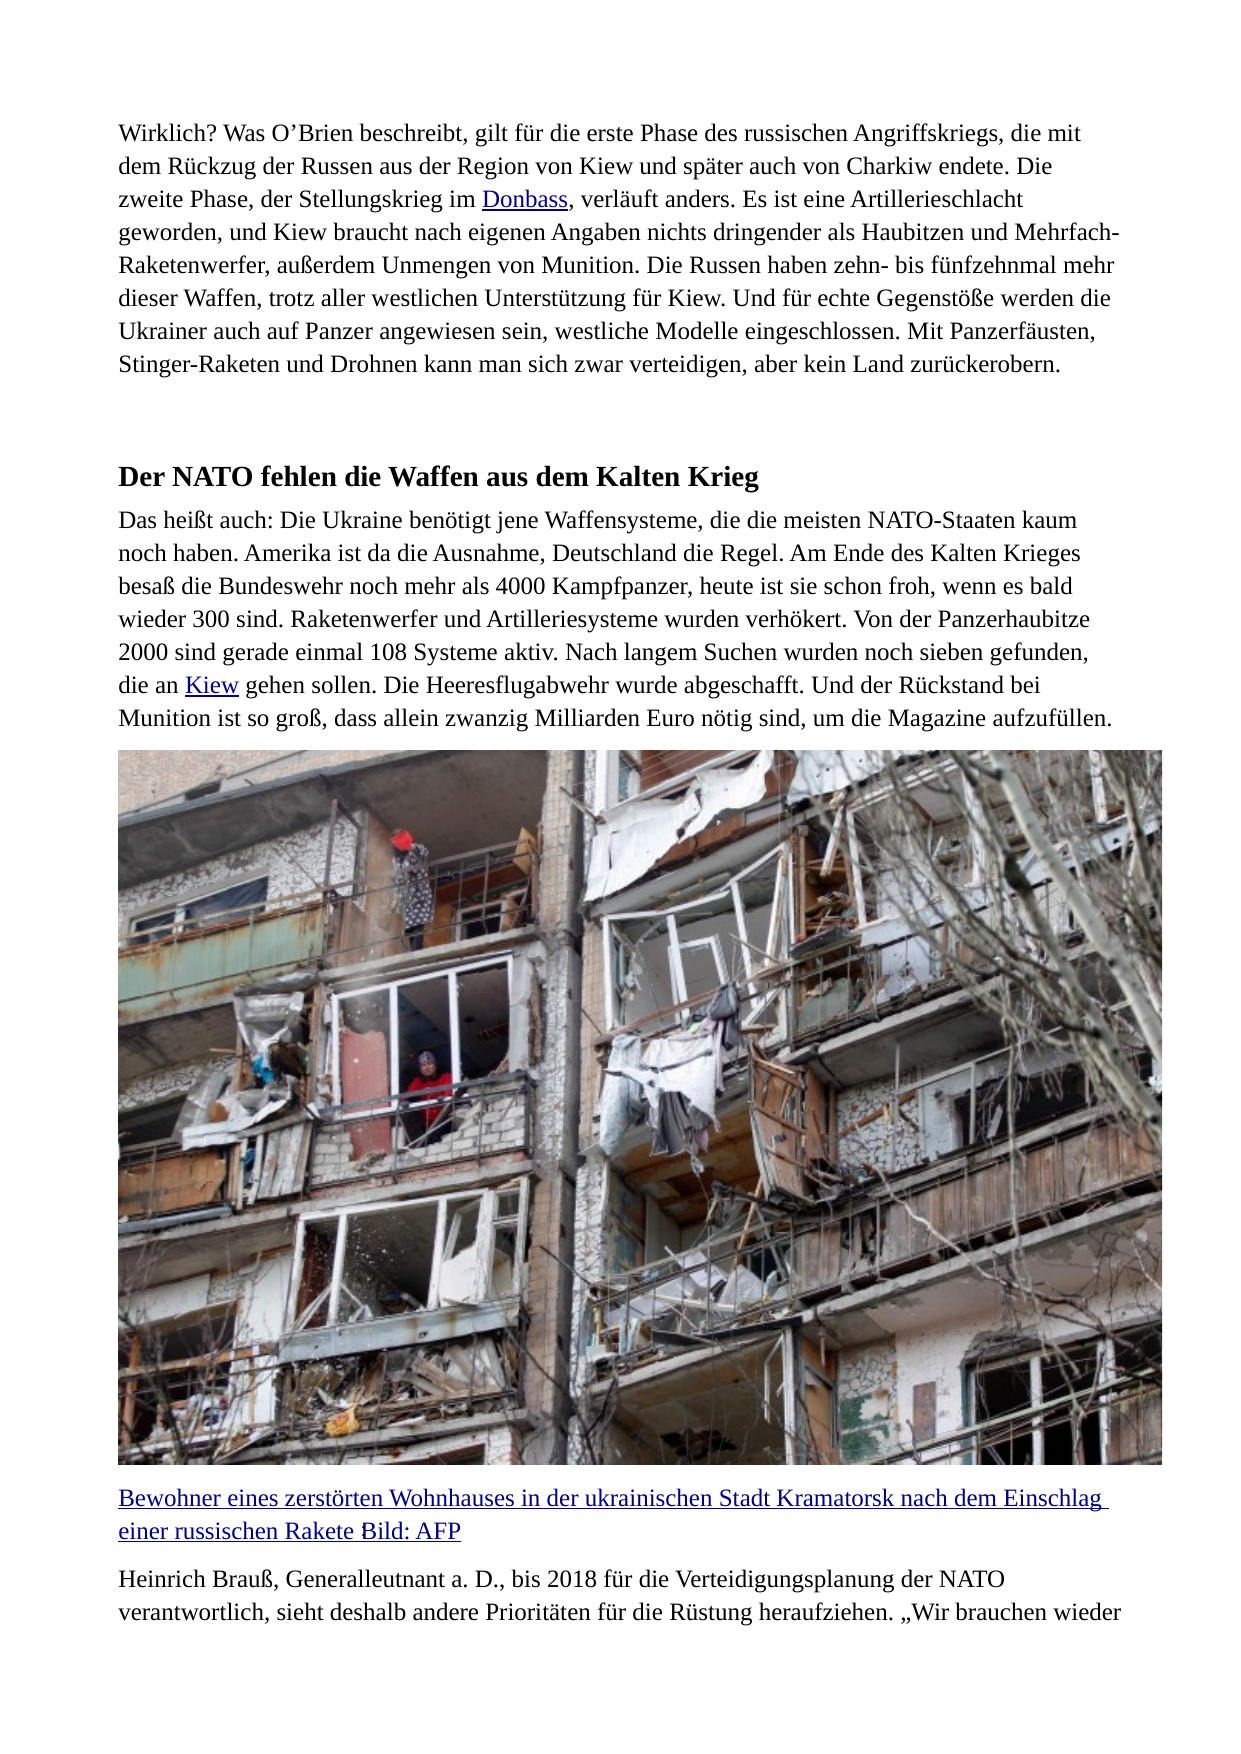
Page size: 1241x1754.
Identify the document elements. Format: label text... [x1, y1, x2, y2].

subtitle Der NATO fehlen die Waffen aus dem Kalten Krieg [118, 459, 1122, 493]
text Bewohner eines zerstörten Wohnhauses in der ukrainischen Stadt Kramatorsk nach dem Einschlag einer russischen Rakete Bild: AFP [118, 1483, 1122, 1545]
text Das heißt auch: Die Ukraine benötigt jene Waffensysteme, die die meisten NATO-Staaten kaum noch haben. Amerika ist da die Ausnahme, Deutschland die Regel. Am Ende des Kalten Krieges besaß die Bundeswehr noch mehr als 4000 Kampfpanzer, heute ist sie schon froh, wenn es bald wieder 300 sind. Raketenwerfer und Artilleriesysteme wurden verhökert. Von der Panzerhaubitze 2000 sind gerade einmal 108 Systeme aktiv. Nach langem Suchen wurden noch sieben gefunden, die an Kiew gehen sollen. Die Heeresflugabwehr wurde abgeschafft. Und der Rückstand bei Munition ist so groß, dass allein zwanzig Milliarden Euro nötig sind, um die Magazine aufzufüllen. [118, 505, 1122, 732]
text Wirklich? Was O’Brien beschreibt, gilt für die erste Phase des russischen Angriffskriegs, die mit dem Rückzug der Russen aus der Region von Kiew und später auch von Charkiw endete. Die zweite Phase, der Stellungskrieg im Donbass, verläuft anders. Es ist eine Artillerieschlacht geworden, und Kiew braucht nach eigenen Angaben nichts dringender als Haubitzen und Mehrfach-Raketenwerfer, außerdem Unmengen von Munition. Die Russen haben zehn- bis fünfzehnmal mehr dieser Waffen, trotz aller westlichen Unterstützung für Kiew. Und für echte Gegenstöße werden die Ukrainer auch auf Panzer angewiesen sein, westliche Modelle eingeschlossen. Mit Panzerfäusten, Stinger-Raketen und Drohnen kann man sich zwar verteidigen, aber kein Land zurückerobern. [118, 118, 1122, 378]
text Heinrich Brauß, Generalleutnant a. D., bis 2018 für die Verteidigungsplanung der NATO verantwortlich, sieht deshalb andere Prioritäten für die Rüstung heraufziehen. „Wir brauchen wieder [118, 1564, 1122, 1625]
picture [118, 750, 1163, 1465]
